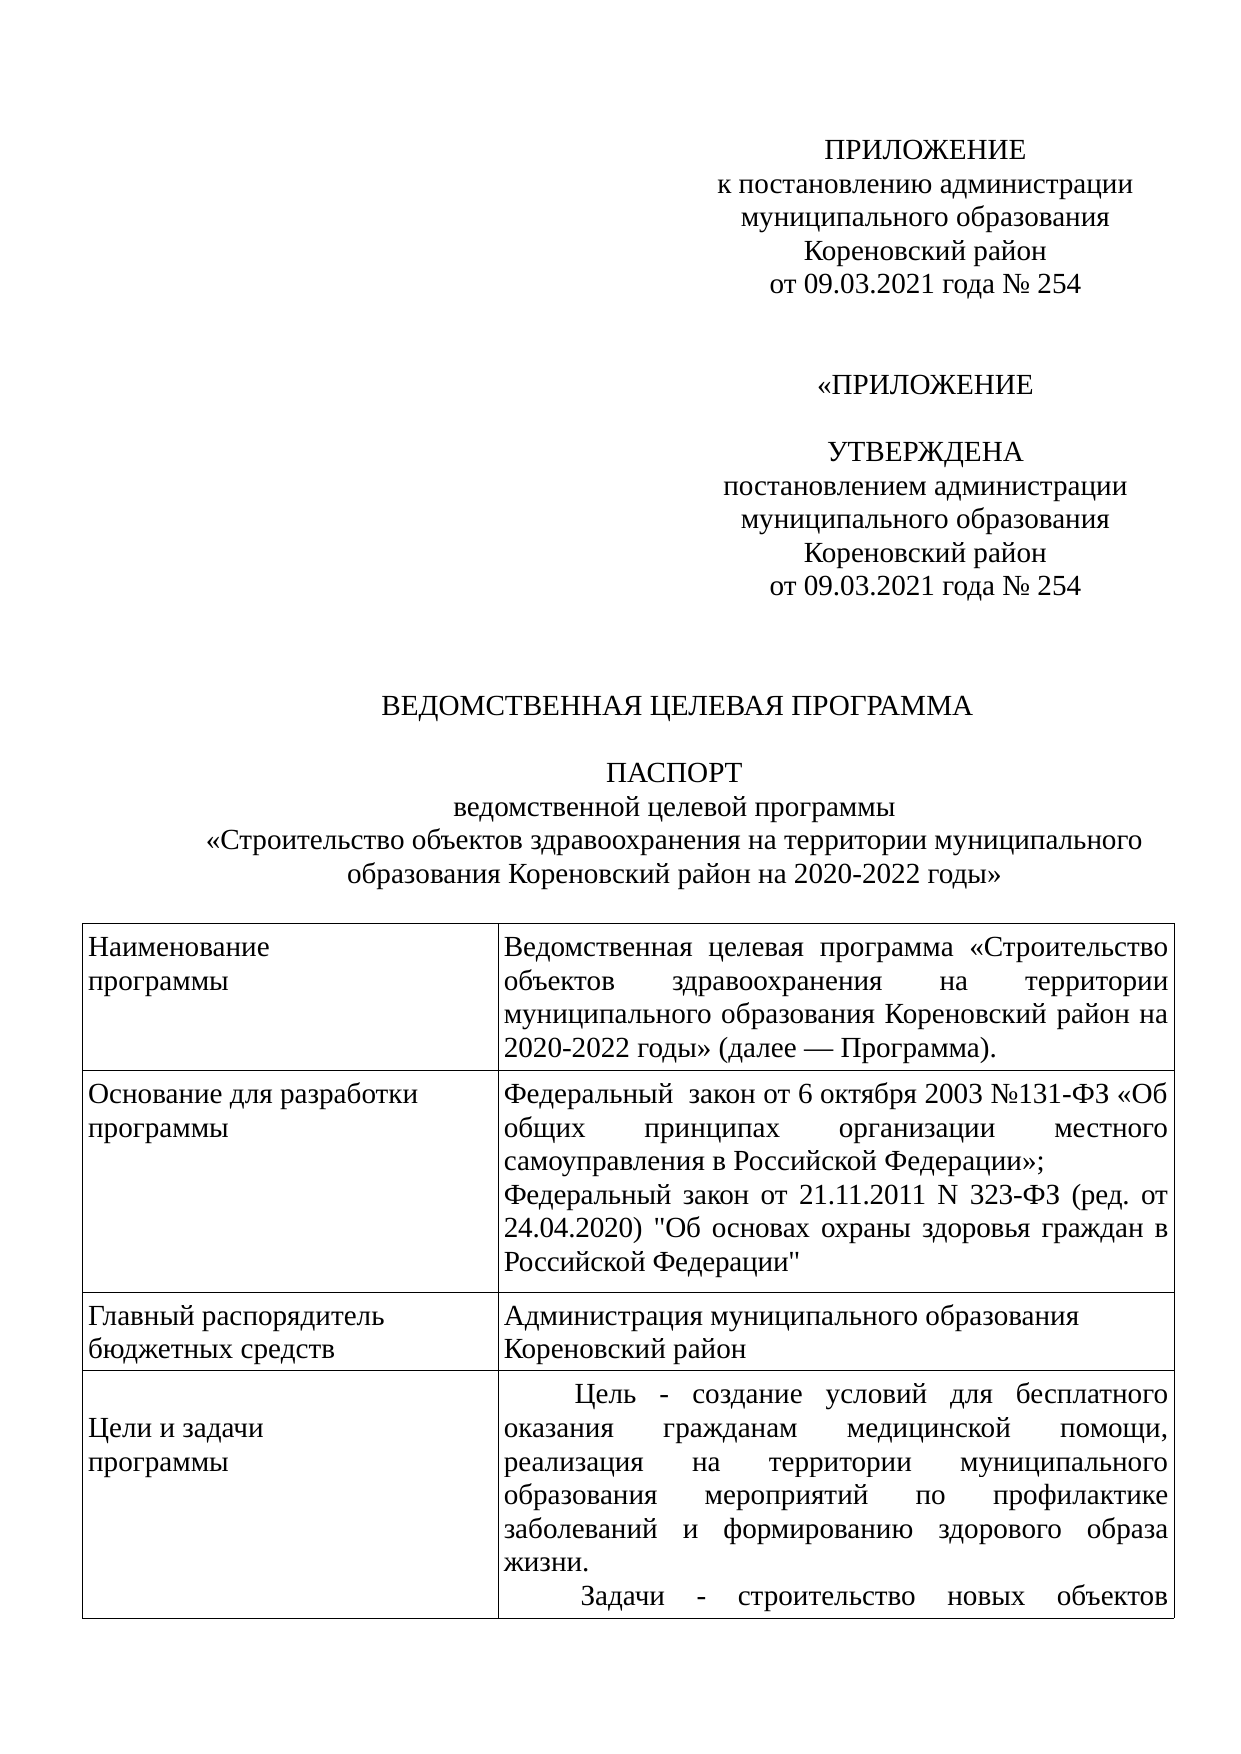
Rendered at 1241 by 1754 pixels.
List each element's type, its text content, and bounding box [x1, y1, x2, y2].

table_cell Администрация муниципального образования Кореновский район [499, 1293, 1174, 1370]
text ведомственной целевой программы [167, 789, 1181, 822]
text от 09.03.2021 года № 254 [669, 267, 1181, 300]
text Кореновский район [669, 233, 1181, 267]
text от 09.03.2021 года № 254 [669, 568, 1181, 602]
text ПРИЛОЖЕНИЕ [669, 132, 1181, 166]
text ПАСПОРТ [167, 755, 1181, 789]
table_header Наименование программы [83, 924, 498, 1070]
table_cell Главный распорядитель бюджетных средств [83, 1293, 498, 1370]
text постановлением администрации муниципального образования Кореновский район [669, 468, 1181, 568]
table_cell Федеральный закон от 6 октября 2003 №131-ФЗ «Об общих принципах организации местного самоуправления в Российской Федерации»; Федеральный закон от 21.11.2011 N 323-ФЗ (ред. от 24.04.2020) "Об основах охраны здоровья граждан в Российской Федерации" [499, 1071, 1174, 1291]
text к постановлению администрации [669, 166, 1181, 199]
text «ПРИЛОЖЕНИЕ [669, 367, 1181, 401]
table_cell Основание для разработки программы [83, 1071, 498, 1291]
table_header Ведомственная целевая программа «Строительство объектов здравоохранения на территории муниципального образования Кореновский район на 2020-2022 годы» (далее — Программа). [499, 924, 1174, 1070]
text «Строительство объектов здравоохранения на территории муниципального образования Кореновский район на 2020-2022 годы» [167, 822, 1181, 889]
text муниципального образования [669, 199, 1181, 233]
text УТВЕРЖДЕНА [669, 434, 1181, 468]
table_cell Цели и задачи программы [83, 1371, 498, 1618]
table_cell Цель - создание условий для бесплатного оказания гражданам медицинской помощи, реализация на территории муниципального образования мероприятий по профилактике заболеваний и формированию здорового образа жизни. Задачи - строительство новых объектов [499, 1371, 1174, 1618]
text ВЕДОМСТВЕННАЯ ЦЕЛЕВАЯ ПРОГРАММА [167, 688, 1181, 722]
